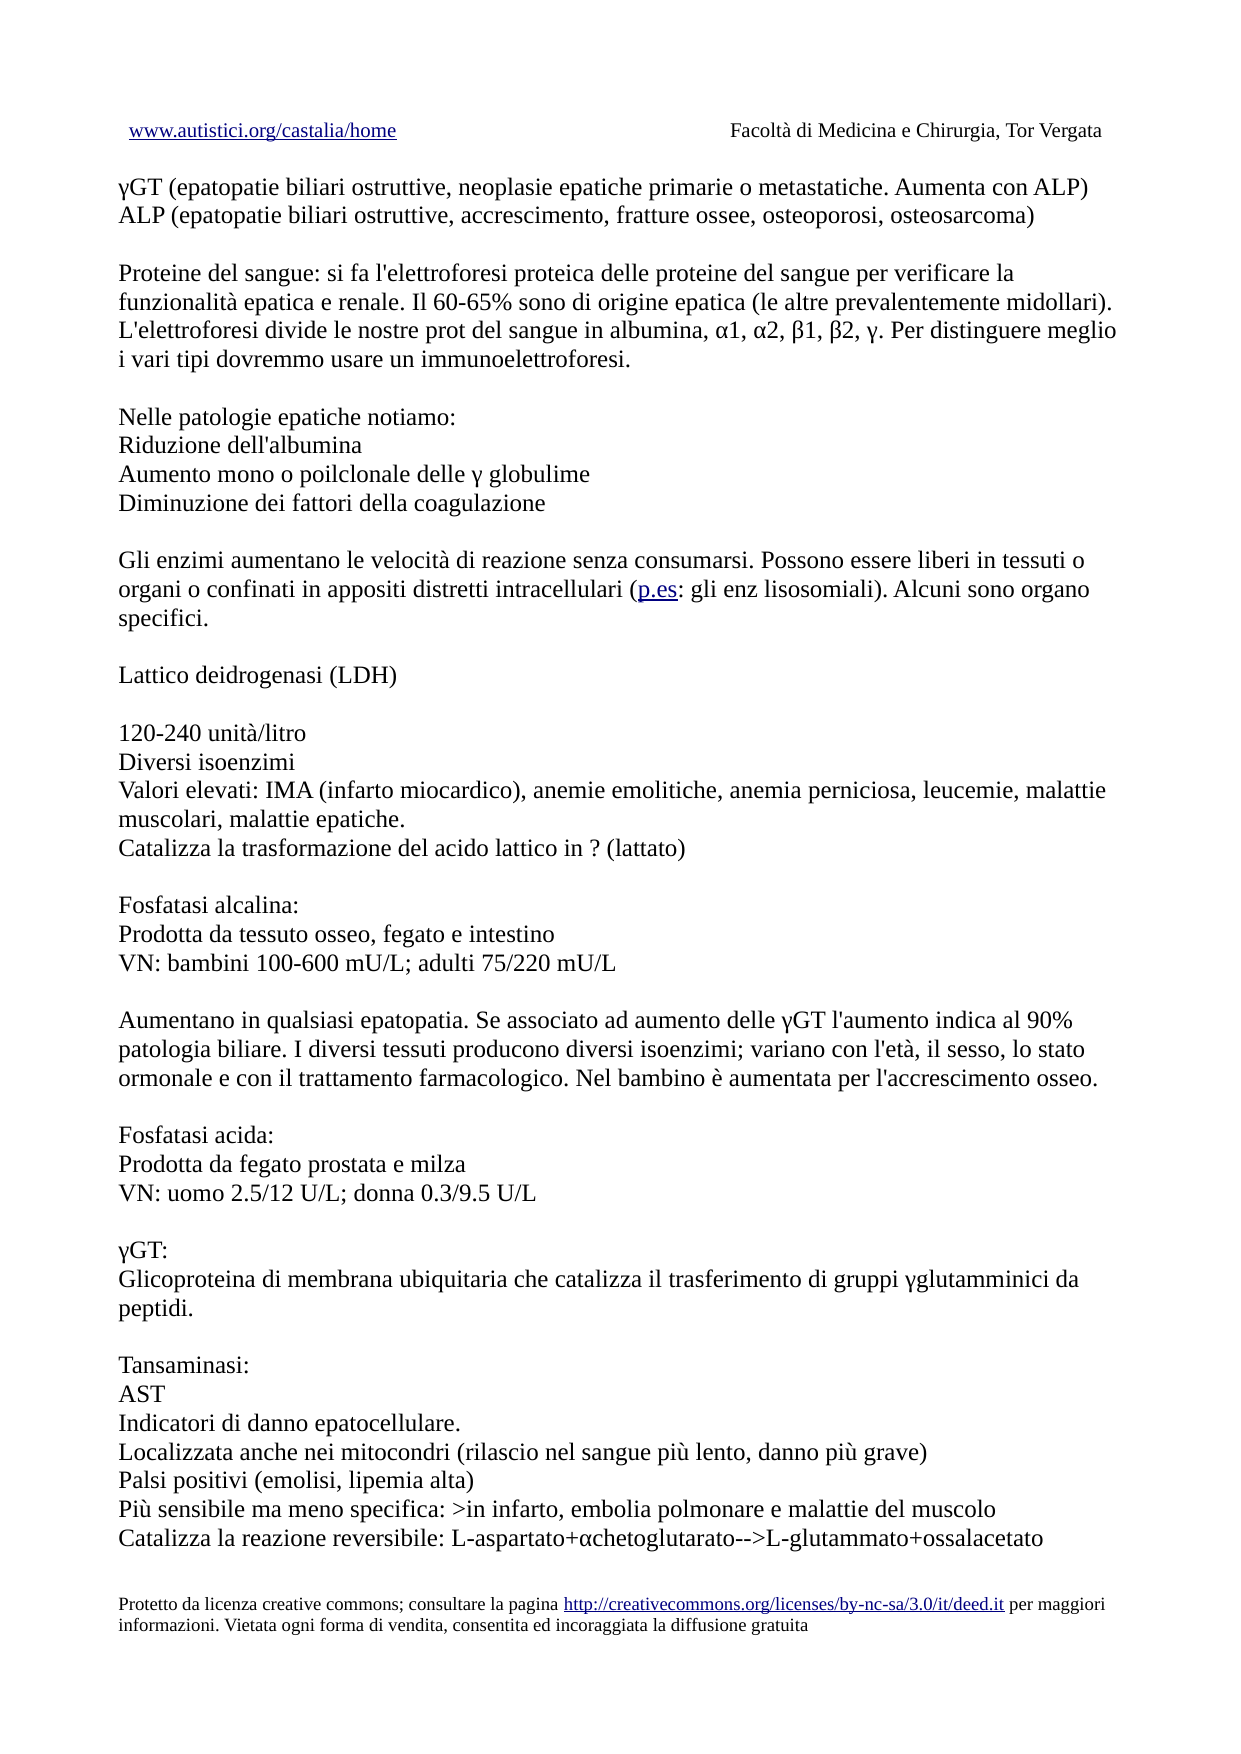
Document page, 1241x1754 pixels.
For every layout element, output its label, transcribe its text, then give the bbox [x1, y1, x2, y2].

text γGT (epatopatie biliari ostruttive, neoplasie epatiche primarie o metastatiche. Aumenta con ALP) ALP (epatopatie biliari ostruttive, accrescimento, fratture ossee, osteoporosi, osteosarcoma) Proteine del sangue: si fa l'elettroforesi proteica delle proteine del sangue per verificare la funzionalità epatica e renale. Il 60-65% sono di origine epatica (le altre prevalentemente midollari). L'elettroforesi divide le nostre prot del sangue in albumina, α1, α2, β1, β2, γ. Per distinguere meglio i vari tipi dovremmo usare un immunoelettroforesi. Nelle patologie epatiche notiamo: Riduzione dell'albumina Aumento mono o poilclonale delle γ globulime Diminuzione dei fattori della coagulazione Gli enzimi aumentano le velocità di reazione senza consumarsi. Possono essere liberi in tessuti o organi o confinati in appositi distretti intracellulari (p.es: gli enz lisosomiali). Alcuni sono organo specifici. Lattico deidrogenasi (LDH) 120-240 unità/litro Diversi isoenzimi Valori elevati: IMA (infarto miocardico), anemie emolitiche, anemia perniciosa, leucemie, malattie muscolari, malattie epatiche. Catalizza la trasformazione del acido lattico in ? (lattato) Fosfatasi alcalina: Prodotta da tessuto osseo, fegato e intestino VN: bambini 100-600 mU/L; adulti 75/220 mU/L Aumentano in qualsiasi epatopatia. Se associato ad aumento delle γGT l'aumento indica al 90% patologia biliare. I diversi tessuti producono diversi isoenzimi; variano con l'età, il sesso, lo stato ormonale e con il trattamento farmacologico. Nel bambino è aumentata per l'accrescimento osseo. Fosfatasi acida: Prodotta da fegato prostata e milza VN: uomo 2.5/12 U/L; donna 0.3/9.5 U/L γGT: Glicoproteina di membrana ubiquitaria che catalizza il trasferimento di gruppi γglutamminici da peptidi. Tansaminasi: AST Indicatori di danno epatocellulare. Localizzata anche nei mitocondri (rilascio nel sangue più lento, danno più grave) Palsi positivi (emolisi, lipemia alta) Più sensibile ma meno specifica: >in infarto, embolia polmonare e malattie del muscolo Catalizza la reazione reversibile: L-aspartato+αchetoglutarato-->L-glutammato+ossalacetato [118, 172, 1122, 1552]
